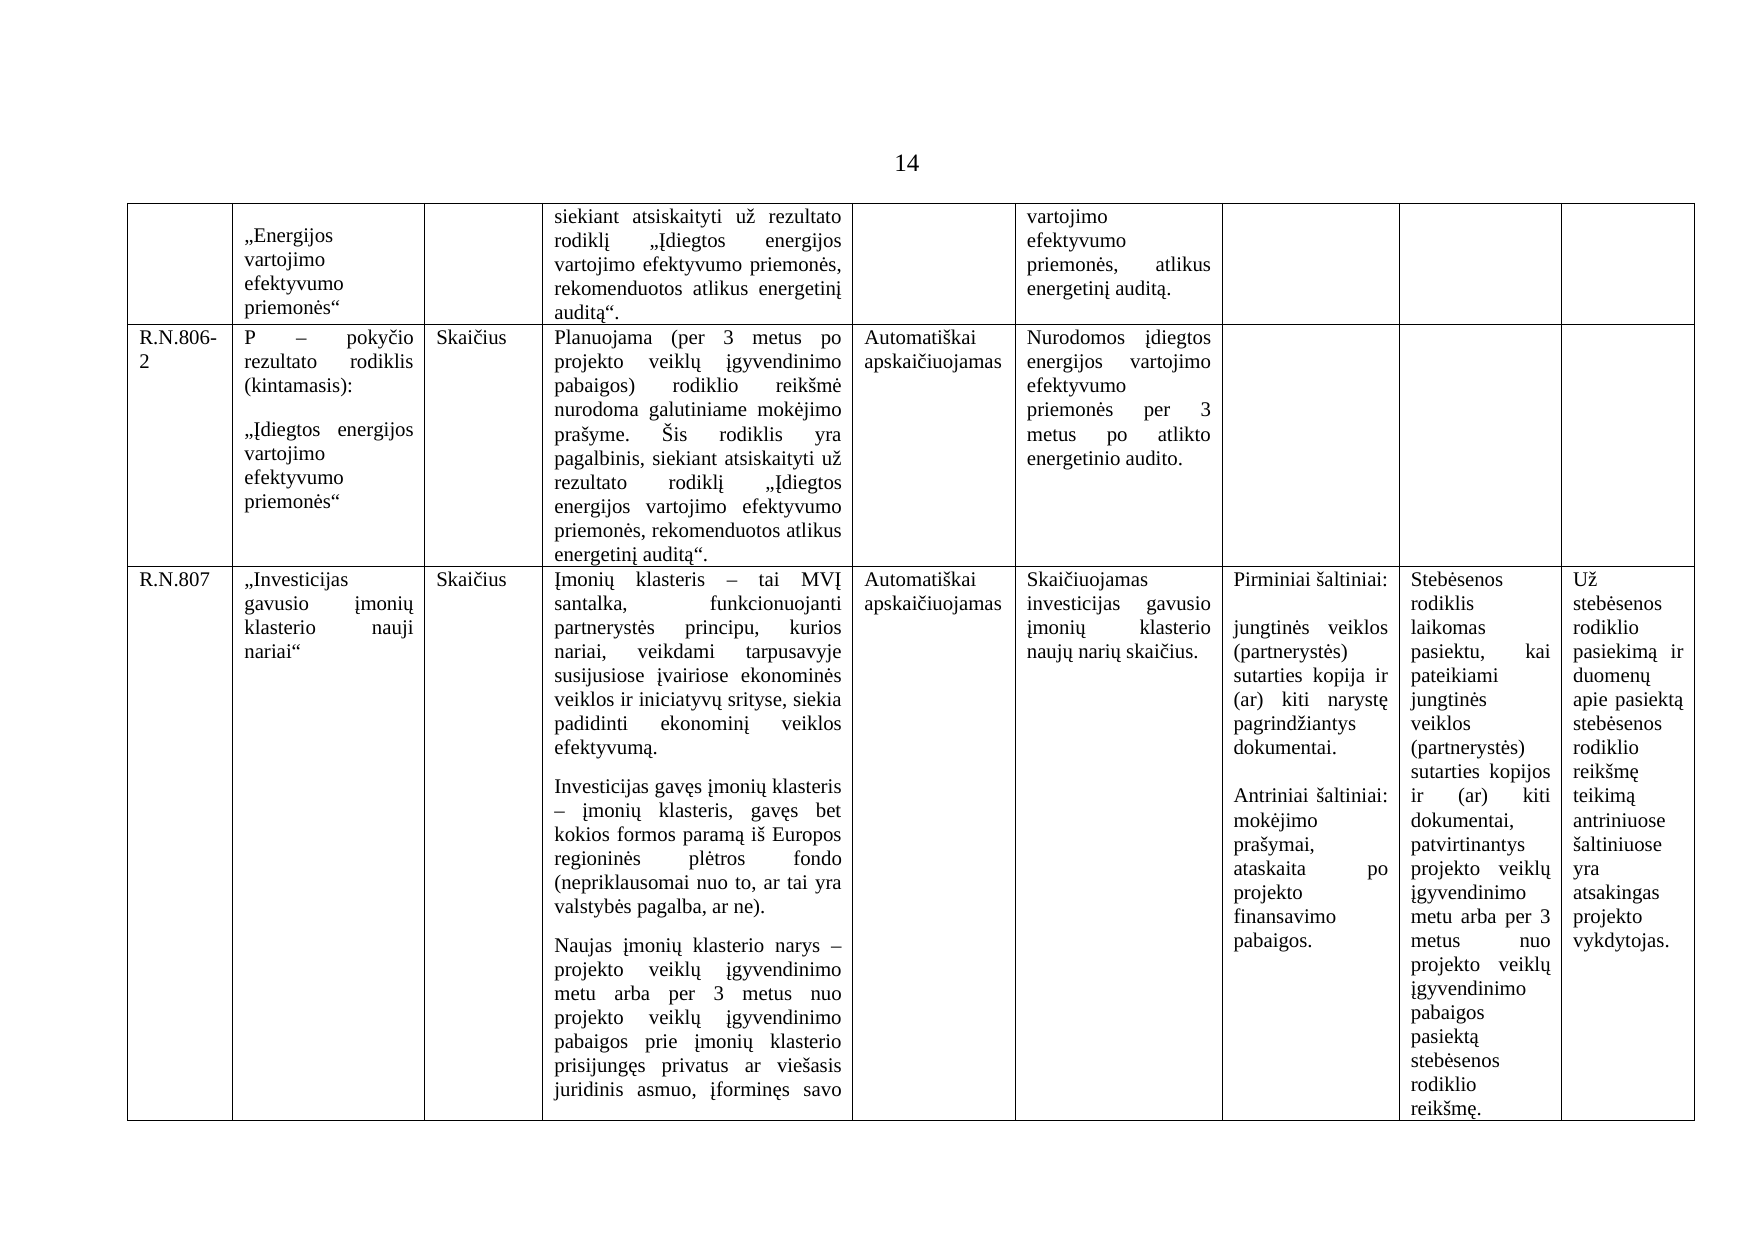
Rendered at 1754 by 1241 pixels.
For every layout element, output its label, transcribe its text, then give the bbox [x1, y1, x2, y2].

table_cell Skaičius [425, 325, 542, 566]
table_cell [425, 204, 542, 324]
table_cell Įmonių klasteris – tai MVĮ santalka, funkcionuojanti partnerystės principu, kurios nariai, veikdami tarpusavyje susijusiose įvairiose ekonominės veiklos ir iniciatyvų srityse, siekia padidinti ekonominį veiklos efektyvumą. Investicijas gavęs įmonių klasteris – įmonių klasteris, gavęs bet kokios formos paramą iš Europos regioninės plėtros fondo (nepriklausomai nuo to, ar tai yra valstybės pagalba, ar ne). Naujas įmonių klasterio narys – projekto veiklų įgyvendinimo metu arba per 3 metus nuo projekto veiklų įgyvendinimo pabaigos prie įmonių klasterio prisijungęs privatus ar viešasis juridinis asmuo, įforminęs savo [543, 567, 852, 1120]
table_cell „Investicijas gavusio įmonių klasterio nauji nariai“ [233, 567, 424, 1120]
table_cell Automatiškai apskaičiuojamas [853, 325, 1015, 566]
table_cell Skaičius [425, 567, 542, 1120]
table_cell [853, 204, 1015, 324]
table_cell [1562, 204, 1694, 324]
table_cell [1223, 325, 1399, 566]
table_cell „Energijos vartojimo efektyvumo priemonės“ [233, 204, 424, 324]
table_cell [1400, 204, 1561, 324]
table_cell Stebėsenos rodiklis laikomas pasiektu, kai pateikiami jungtinės veiklos (partnerystės) sutarties kopijos ir (ar) kiti dokumentai, patvirtinantys projekto veiklų įgyvendinimo metu arba per 3 metus nuo projekto veiklų įgyvendinimo pabaigos pasiektą stebėsenos rodiklio reikšmę. [1400, 567, 1561, 1120]
table_cell Automatiškai apskaičiuojamas [853, 567, 1015, 1120]
table_cell P – pokyčio rezultato rodiklis (kintamasis): „Įdiegtos energijos vartojimo efektyvumo priemonės“ [233, 325, 424, 566]
table_cell [1562, 325, 1694, 566]
table_cell Nurodomos įdiegtos energijos vartojimo efektyvumo priemonės per 3 metus po atlikto energetinio audito. [1016, 325, 1222, 566]
table_cell R.N.807 [128, 567, 232, 1120]
table_cell [1223, 204, 1399, 324]
table_cell Už stebėsenos rodiklio pasiekimą ir duomenų apie pasiektą stebėsenos rodiklio reikšmę teikimą antriniuose šaltiniuose yra atsakingas projekto vykdytojas. [1562, 567, 1694, 1120]
table_cell [128, 204, 232, 324]
table_cell Planuojama (per 3 metus po projekto veiklų įgyvendinimo pabaigos) rodiklio reikšmė nurodoma galutiniame mokėjimo prašyme. Šis rodiklis yra pagalbinis, siekiant atsiskaityti už rezultato rodiklį „Įdiegtos energijos vartojimo efektyvumo priemonės, rekomenduotos atlikus energetinį auditą“. [543, 325, 852, 566]
table_cell R.N.806-2 [128, 325, 232, 566]
table_cell Skaičiuojamas investicijas gavusio įmonių klasterio naujų narių skaičius. [1016, 567, 1222, 1120]
table_cell [1400, 325, 1561, 566]
table_cell Pirminiai šaltiniai: jungtinės veiklos (partnerystės) sutarties kopija ir (ar) kiti narystę pagrindžiantys dokumentai. Antriniai šaltiniai: mokėjimo prašymai, ataskaita po projekto finansavimo pabaigos. [1223, 567, 1399, 1120]
table_cell siekiant atsiskaityti už rezultato rodiklį „Įdiegtos energijos vartojimo efektyvumo priemonės, rekomenduotos atlikus energetinį auditą“. [543, 204, 852, 324]
table_cell vartojimo efektyvumo priemonės, atlikus energetinį auditą. [1016, 204, 1222, 324]
